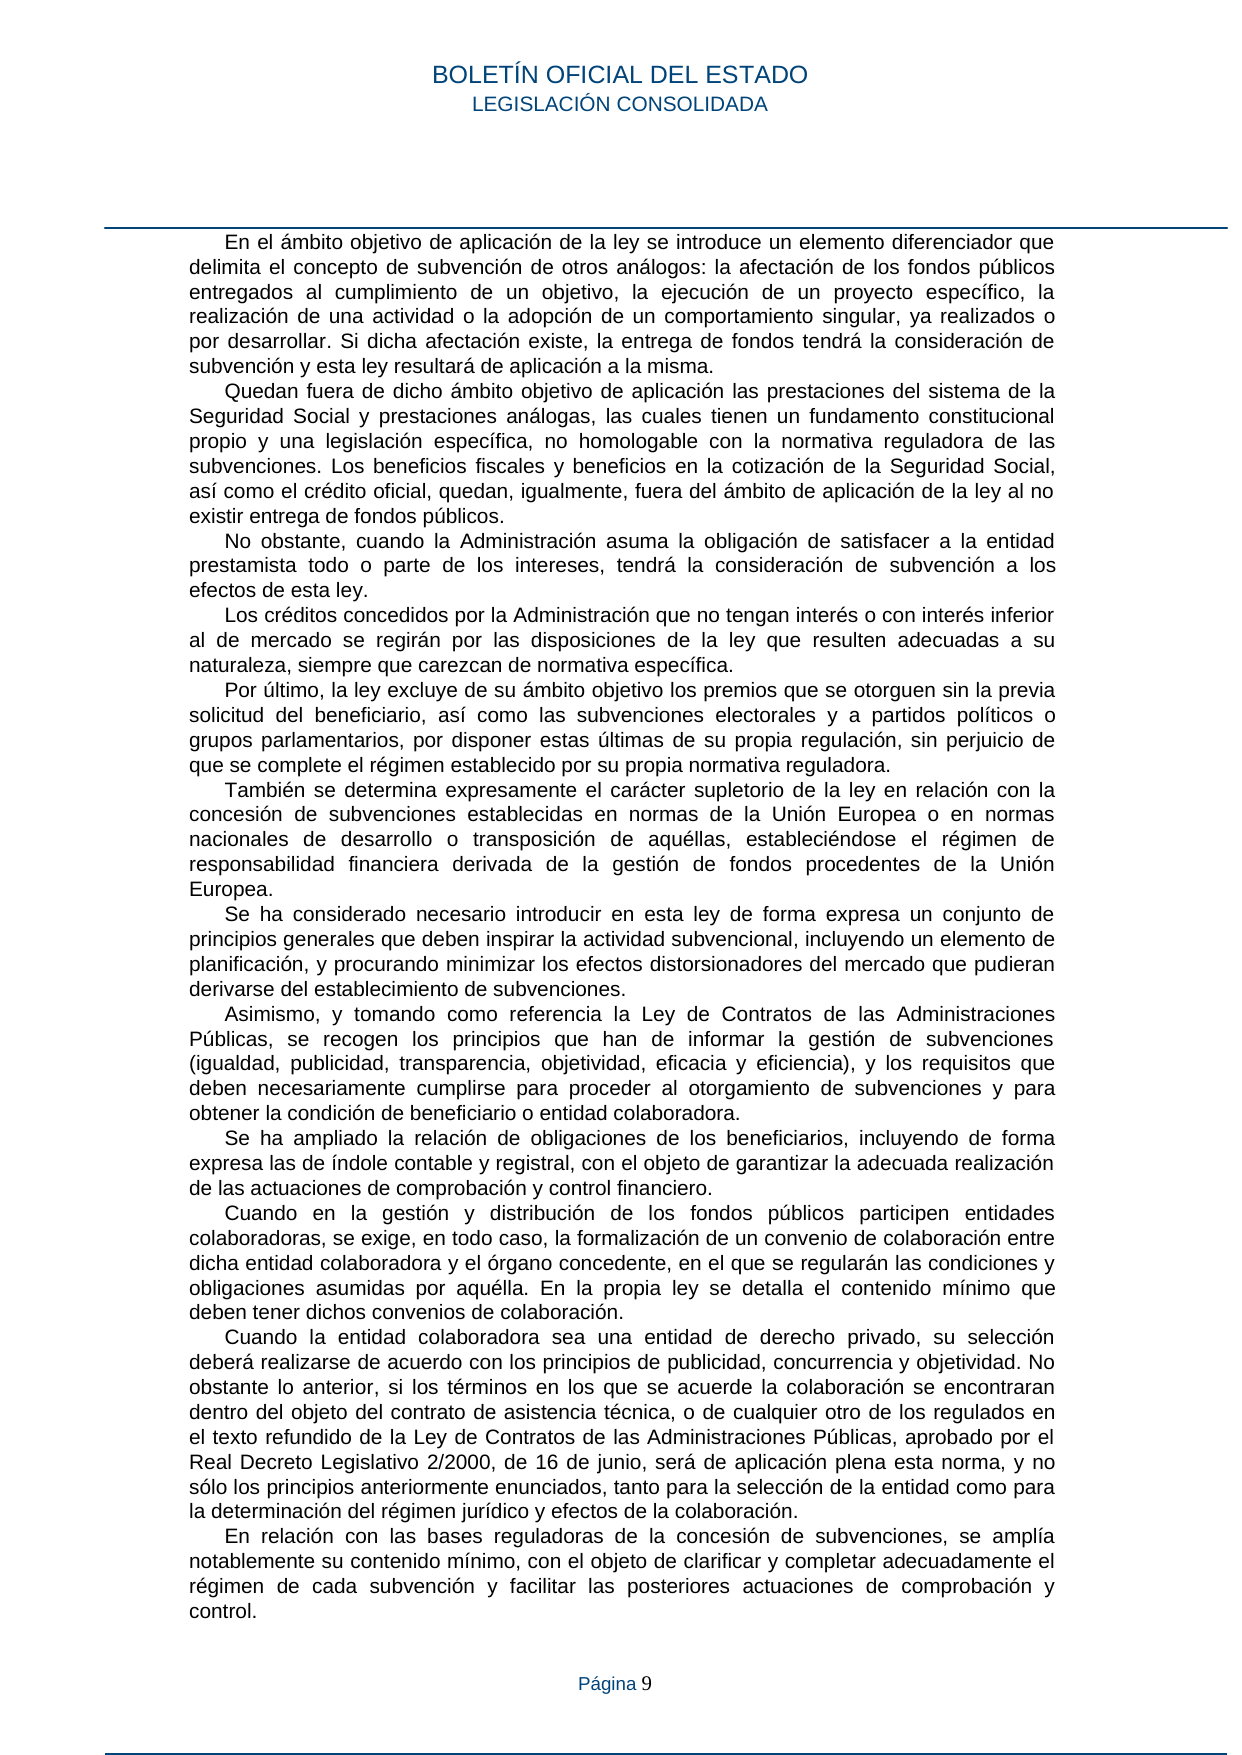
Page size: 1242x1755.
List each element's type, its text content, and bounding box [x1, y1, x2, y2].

text [189, 205, 1056, 227]
text Se ha ampliado la relación de obligaciones de los beneficiarios, incluyendo de forma expresa las de índole contable y registral, con el objeto de garantizar la adecuada realización de las actuaciones de comprobación y control financiero. [189, 1126, 1056, 1200]
text Asimismo, y tomando como referencia la Ley de Contratos de las Administraciones Públicas, se recogen los principios que han de informar la gestión de subvenciones (igualdad, publicidad, transparencia, objetividad, eficacia y eficiencia), y los requisitos que deben necesariamente cumplirse para proceder al otorgamiento de subvenciones y para obtener la condición de beneficiario o entidad colaboradora. [189, 1001, 1056, 1125]
text Quedan fuera de dicho ámbito objetivo de aplicación las prestaciones del sistema de la Seguridad Social y prestaciones análogas, las cuales tienen un fundamento constitucional propio y una legislación específica, no homologable con la normativa reguladora de las subvenciones. Los beneficios fiscales y beneficios en la cotización de la Seguridad Social, así como el crédito oficial, quedan, igualmente, fuera del ámbito de aplicación de la ley al no existir entrega de fondos públicos. [189, 379, 1056, 527]
text Por último, la ley excluye de su ámbito objetivo los premios que se otorguen sin la previa solicitud del beneficiario, así como las subvenciones electorales y a partidos políticos o grupos parlamentarios, por disponer estas últimas de su propia regulación, sin perjuicio de que se complete el régimen establecido por su propia normativa reguladora. [189, 678, 1056, 776]
text Cuando la entidad colaboradora sea una entidad de derecho privado, su selección deberá realizarse de acuerdo con los principios de publicidad, concurrencia y objetividad. No obstante lo anterior, si los términos en los que se acuerde la colaboración se encontraran dentro del objeto del contrato de asistencia técnica, o de cualquier otro de los regulados en el texto refundido de la Ley de Contratos de las Administraciones Públicas, aprobado por el Real Decreto Legislativo 2/2000, de 16 de junio, será de aplicación plena esta norma, y no sólo los principios anteriormente enunciados, tanto para la selección de la entidad como para la determinación del régimen jurídico y efectos de la colaboración. [189, 1325, 1056, 1523]
text En el ámbito objetivo de aplicación de la ley se introduce un elemento diferenciador que delimita el concepto de subvención de otros análogos: la afectación de los fondos públicos entregados al cumplimiento de un objetivo, la ejecución de un proyecto específico, la realización de una actividad o la adopción de un comportamiento singular, ya realizados o por desarrollar. Si dicha afectación existe, la entrega de fondos tendrá la consideración de subvención y esta ley resultará de aplicación a la misma. [189, 229, 1056, 378]
text No obstante, cuando la Administración asuma la obligación de satisfacer a la entidad prestamista todo o parte de los intereses, tendrá la consideración de subvención a los efectos de esta ley. [189, 528, 1056, 602]
text En relación con las bases reguladoras de la concesión de subvenciones, se amplía notablemente su contenido mínimo, con el objeto de clarificar y completar adecuadamente el régimen de cada subvención y facilitar las posteriores actuaciones de comprobación y control. [189, 1524, 1056, 1623]
text Cuando en la gestión y distribución de los fondos públicos participen entidades colaboradoras, se exige, en todo caso, la formalización de un convenio de colaboración entre dicha entidad colaboradora y el órgano concedente, en el que se regularán las condiciones y obligaciones asumidas por aquélla. En la propia ley se detalla el contenido mínimo que deben tener dichos convenios de colaboración. [189, 1201, 1056, 1324]
text Se ha considerado necesario introducir en esta ley de forma expresa un conjunto de principios generales que deben inspirar la actividad subvencional, incluyendo un elemento de planificación, y procurando minimizar los efectos distorsionadores del mercado que pudieran derivarse del establecimiento de subvenciones. [189, 902, 1056, 1001]
text También se determina expresamente el carácter supletorio de la ley en relación con la concesión de subvenciones establecidas en normas de la Unión Europea o en normas nacionales de desarrollo o transposición de aquéllas, estableciéndose el régimen de responsabilidad financiera derivada de la gestión de fondos procedentes de la Unión Europea. [189, 777, 1056, 901]
text Los créditos concedidos por la Administración que no tengan interés o con interés inferior al de mercado se regirán por las disposiciones de la ley que resulten adecuadas a su naturaleza, siempre que carezcan de normativa específica. [189, 603, 1056, 677]
